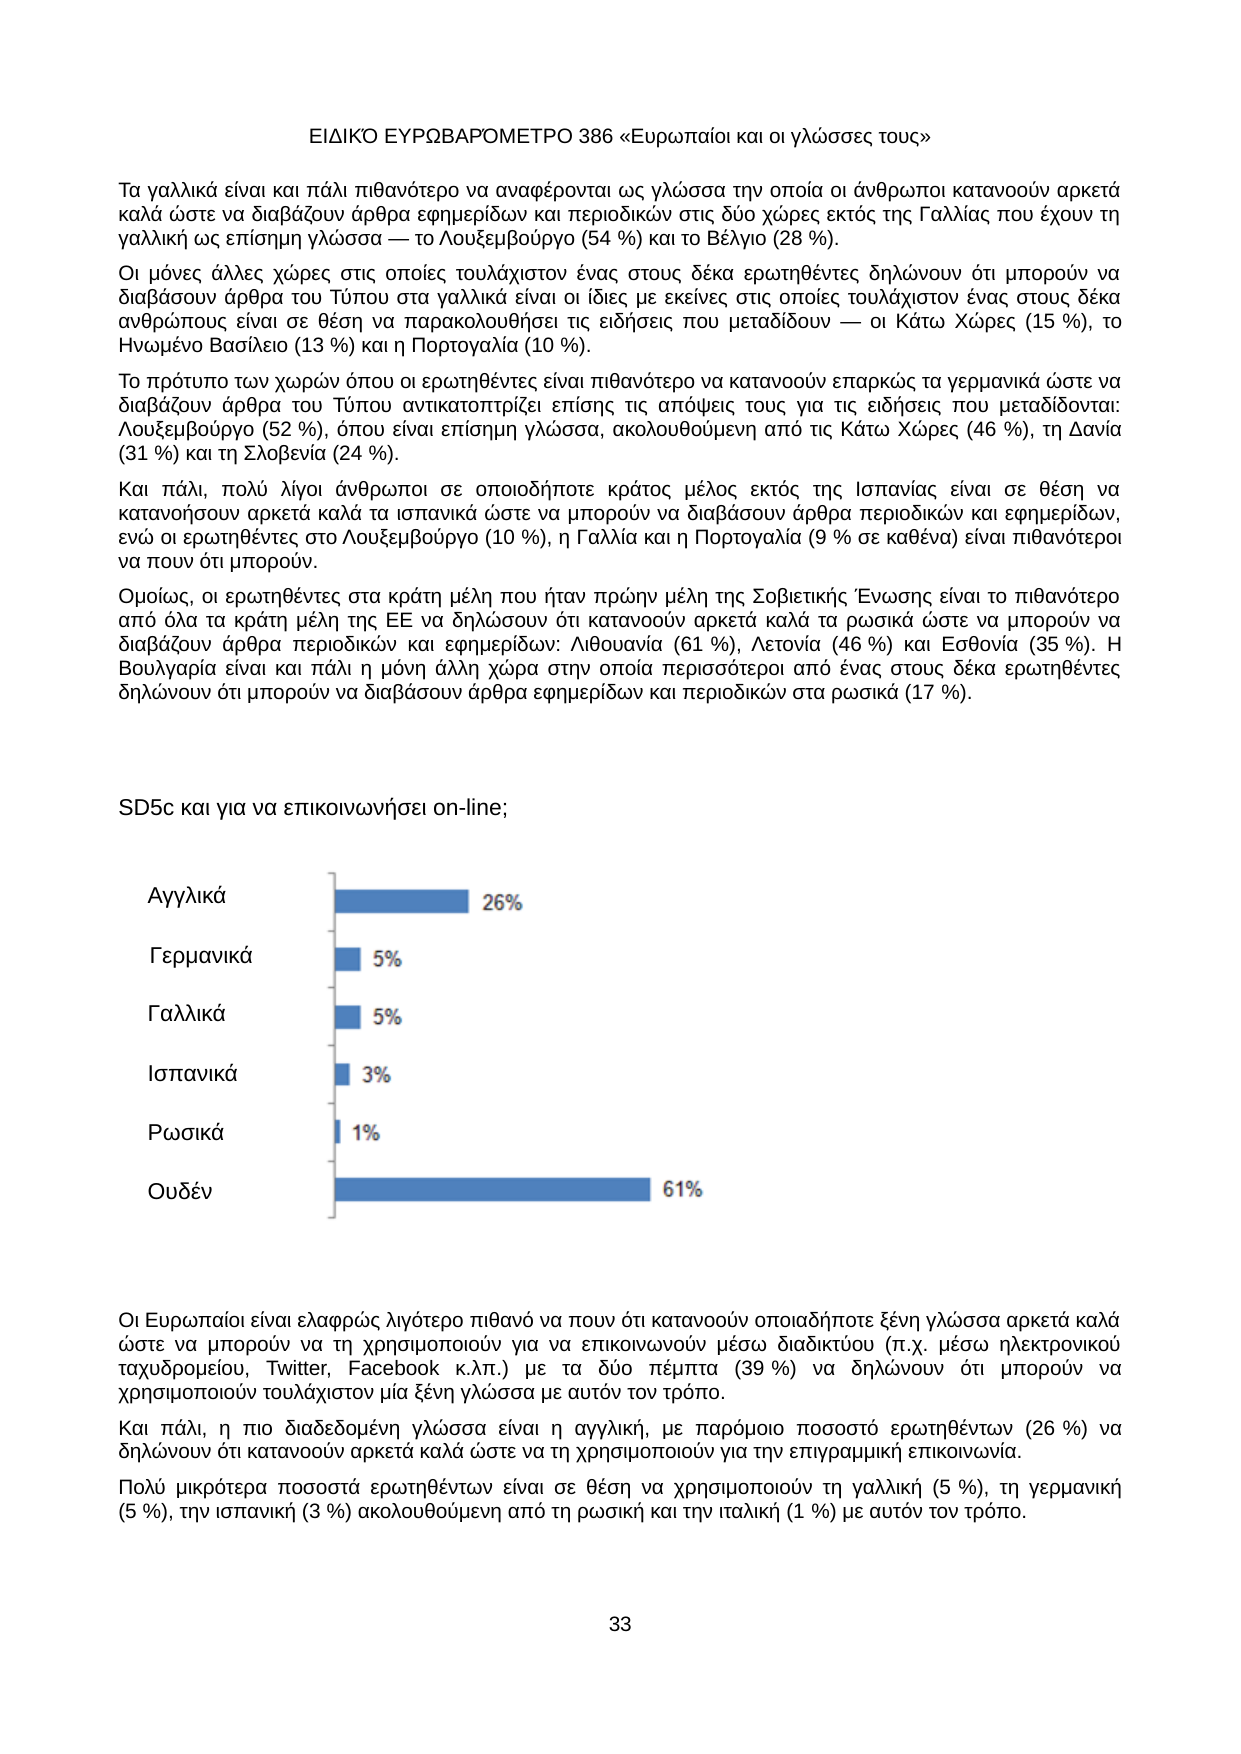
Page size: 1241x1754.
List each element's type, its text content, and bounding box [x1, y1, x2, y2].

text Και πάλι, πολύ λίγοι άνθρωποι σε οποιοδήποτε κράτος μέλος εκτός της Ισπανίας είναι σε θέση να κατανοήσουν αρκετά καλά τα ισπανικά ώστε να μπορούν να διαβάσουν άρθρα περιοδικών και εφημερίδων, ενώ οι ερωτηθέντες στο Λουξεμβούργο (10 %), η Γαλλία και η Πορτογαλία (9 % σε καθένα) είναι πιθανότεροι να πουν ότι μπορούν. [118, 477, 1122, 572]
text Οι Ευρωπαίοι είναι ελαφρώς λιγότερο πιθανό να πουν ότι κατανοούν οποιαδήποτε ξένη γλώσσα αρκετά καλά ώστε να μπορούν να τη χρησιμοποιούν για να επικοινωνούν μέσω διαδικτύου (π.χ. μέσω ηλεκτρονικού ταχυδρομείου, Twitter, Facebook κ.λπ.) με τα δύο πέμπτα (39 %) να δηλώνουν ότι μπορούν να χρησιμοποιούν τουλάχιστον μία ξένη γλώσσα με αυτόν τον τρόπο. [118, 1308, 1122, 1403]
text Οι μόνες άλλες χώρες στις οποίες τουλάχιστον ένας στους δέκα ερωτηθέντες δηλώνουν ότι μπορούν να διαβάσουν άρθρα του Τύπου στα γαλλικά είναι οι ίδιες με εκείνες στις οποίες τουλάχιστον ένας στους δέκα ανθρώπους είναι σε θέση να παρακολουθήσει τις ειδήσεις που μεταδίδουν — οι Κάτω Χώρες (15 %), το Ηνωμένο Βασίλειο (13 %) και η Πορτογαλία (10 %). [118, 261, 1122, 357]
text Το πρότυπο των χωρών όπου οι ερωτηθέντες είναι πιθανότερο να κατανοούν επαρκώς τα γερμανικά ώστε να διαβάζουν άρθρα του Τύπου αντικατοπτρίζει επίσης τις απόψεις τους για τις ειδήσεις που μεταδίδονται: Λουξεμβούργο (52 %), όπου είναι επίσημη γλώσσα, ακολουθούμενη από τις Κάτω Χώρες (46 %), τη Δανία (31 %) και τη Σλοβενία (24 %). [118, 369, 1122, 465]
text Τα γαλλικά είναι και πάλι πιθανότερο να αναφέρονται ως γλώσσα την οποία οι άνθρωποι κατανοούν αρκετά καλά ώστε να διαβάζουν άρθρα εφημερίδων και περιοδικών στις δύο χώρες εκτός της Γαλλίας που έχουν τη γαλλική ως επίσημη γλώσσα — το Λουξεμβούργο (54 %) και το Βέλγιο (28 %). [118, 177, 1122, 249]
text Και πάλι, η πιο διαδεδομένη γλώσσα είναι η αγγλική, με παρόμοιο ποσοστό ερωτηθέντων (26 %) να δηλώνουν ότι κατανοούν αρκετά καλά ώστε να τη χρησιμοποιούν για την επιγραμμική επικοινωνία. [118, 1415, 1122, 1463]
text Ομοίως, οι ερωτηθέντες στα κράτη μέλη που ήταν πρώην μέλη της Σοβιετικής Ένωσης είναι το πιθανότερο από όλα τα κράτη μέλη της ΕΕ να δηλώσουν ότι κατανοούν αρκετά καλά τα ρωσικά ώστε να μπορούν να διαβάζουν άρθρα περιοδικών και εφημερίδων: Λιθουανία (61 %), Λετονία (46 %) και Εσθονία (35 %). Η Βουλγαρία είναι και πάλι η μόνη άλλη χώρα στην οποία περισσότεροι από ένας στους δέκα ερωτηθέντες δηλώνουν ότι μπορούν να διαβάσουν άρθρα εφημερίδων και περιοδικών στα ρωσικά (17 %). [118, 584, 1122, 704]
picture [319, 857, 724, 1236]
text Πολύ μικρότερα ποσοστά ερωτηθέντων είναι σε θέση να χρησιμοποιούν τη γαλλική (5 %), τη γερμανική (5 %), την ισπανική (3 %) ακολουθούμενη από τη ρωσική και την ιταλική (1 %) με αυτόν τον τρόπο. [118, 1475, 1122, 1523]
